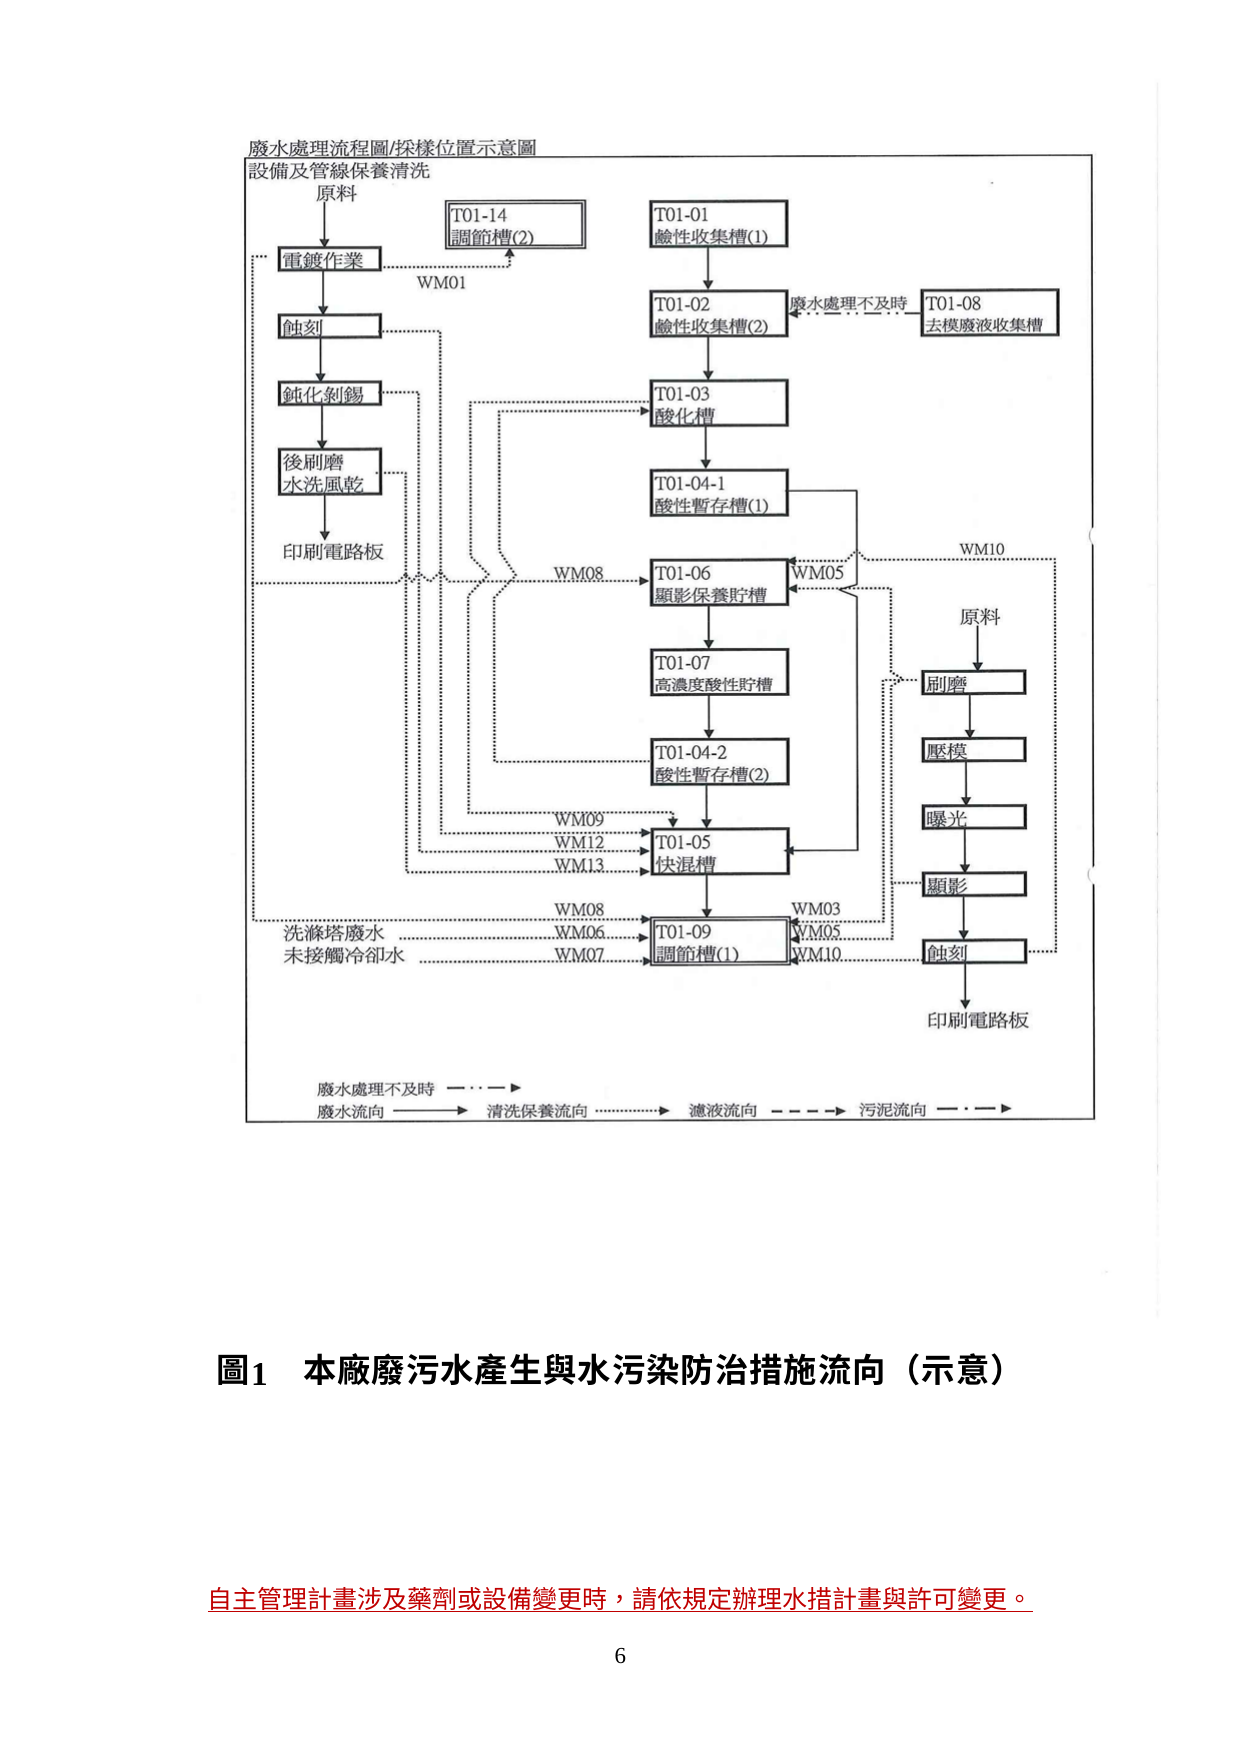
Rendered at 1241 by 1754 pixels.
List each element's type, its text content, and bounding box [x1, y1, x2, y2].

text 圖1 本廠廢污水產生與水污染防治措施流向（示意） [148, 1344, 1092, 1392]
